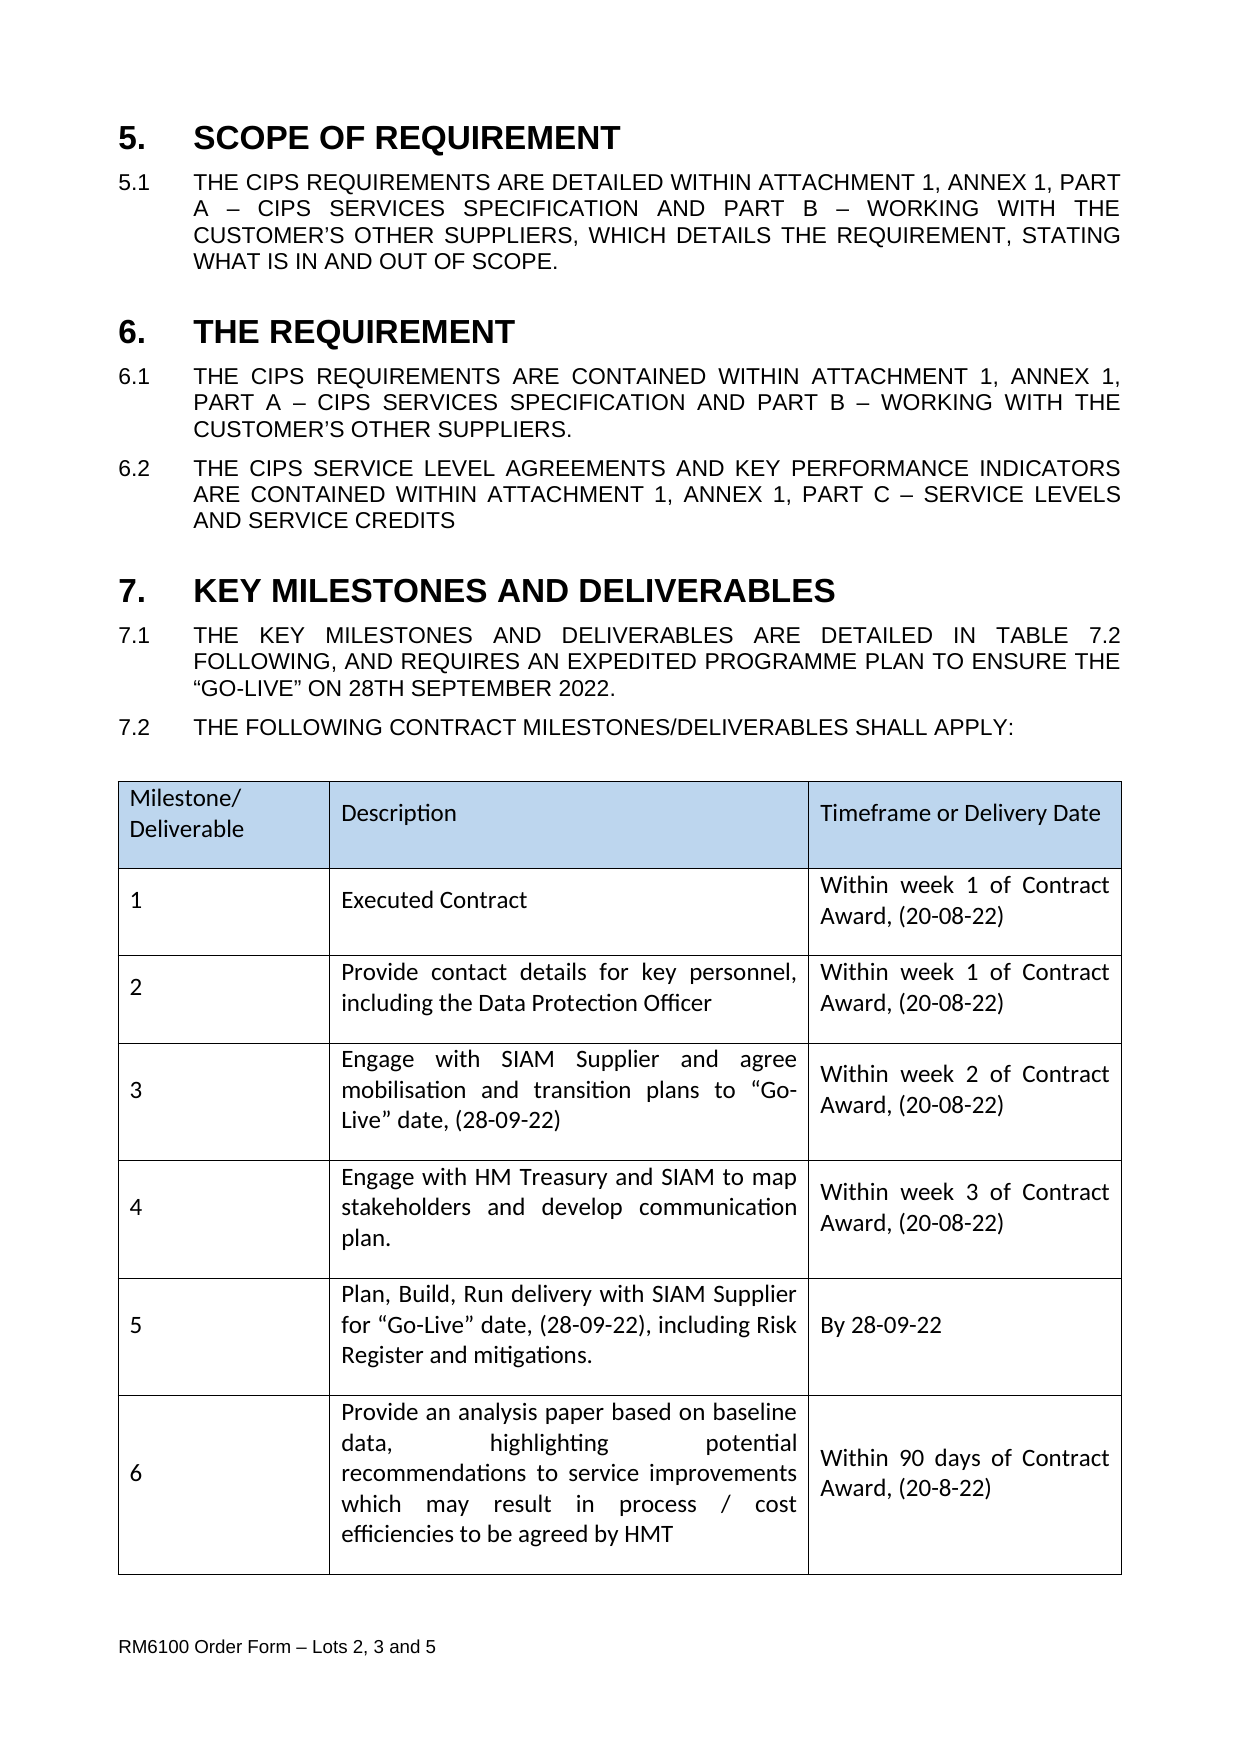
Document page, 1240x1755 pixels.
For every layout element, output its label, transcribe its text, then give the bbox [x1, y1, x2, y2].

table_cell 6 [119, 1396, 329, 1574]
table_cell Within 90 days of Contract Award, (20-8-22) [809, 1396, 1121, 1574]
table_cell Plan, Build, Run delivery with SIAM Supplier for “Go-Live” date, (28-09-22), including Risk Register and mitigations. [330, 1279, 808, 1395]
subtitle The CIPS requirements are detailed within Attachment 1, Annex 1, Part A – CIPS Services Specification and Part B – Working with the Customer’s Other Suppliers, which details the requirement, stating what is in and out of scope. [118, 169, 1121, 274]
table_cell By 28-09-22 [809, 1279, 1121, 1395]
subtitle scope of requirement [118, 118, 1121, 157]
table_cell Provide an analysis paper based on baseline data, highlighting potential recommendations to service improvements which may result in process / cost efficiencies to be agreed by HMT [330, 1396, 808, 1574]
table_cell 1 [119, 869, 329, 955]
table_cell 4 [119, 1161, 329, 1278]
table_cell 5 [119, 1279, 329, 1395]
table_cell Executed Contract [330, 869, 808, 955]
table_cell Engage with SIAM Supplier and agree mobilisation and transition plans to “Go-Live” date, (28-09-22) [330, 1044, 808, 1160]
table_cell 2 [119, 956, 329, 1042]
subtitle The Key Milestones and Deliverables are detailed in table 7.2 following, and requires an expedited programme plan to ensure the “Go-Live” on 28th September 2022. [118, 622, 1121, 701]
table_header Description [330, 782, 808, 868]
table_header Milestone/ Deliverable [119, 782, 329, 868]
table_cell Engage with HM Treasury and SIAM to map stakeholders and develop communication plan. [330, 1161, 808, 1278]
subtitle The requirement [118, 312, 1121, 350]
subtitle The following Contract milestones/deliverables shall apply: [118, 713, 1121, 740]
table_cell Within week 1 of Contract Award, (20-08-22) [809, 869, 1121, 955]
table_cell Provide contact details for key personnel, including the Data Protection Officer [330, 956, 808, 1042]
subtitle The CIPS Requirements are contained within Attachment 1, Annex 1, Part A – CIPS Services Specification and Part B – Working with the Customer’s Other Suppliers. [118, 363, 1121, 442]
subtitle The CIPS Service Level Agreements and Key Performance Indicators are contained within Attachment 1, Annex 1, Part C – Service Levels and Service Credits [118, 454, 1121, 533]
table_header Timeframe or Delivery Date [809, 782, 1121, 868]
table_cell Within week 2 of Contract Award, (20-08-22) [809, 1044, 1121, 1160]
subtitle key milestones and Deliverables [118, 571, 1121, 609]
table_cell 3 [119, 1044, 329, 1160]
table_cell Within week 3 of Contract Award, (20-08-22) [809, 1161, 1121, 1278]
table_cell Within week 1 of Contract Award, (20-08-22) [809, 956, 1121, 1042]
